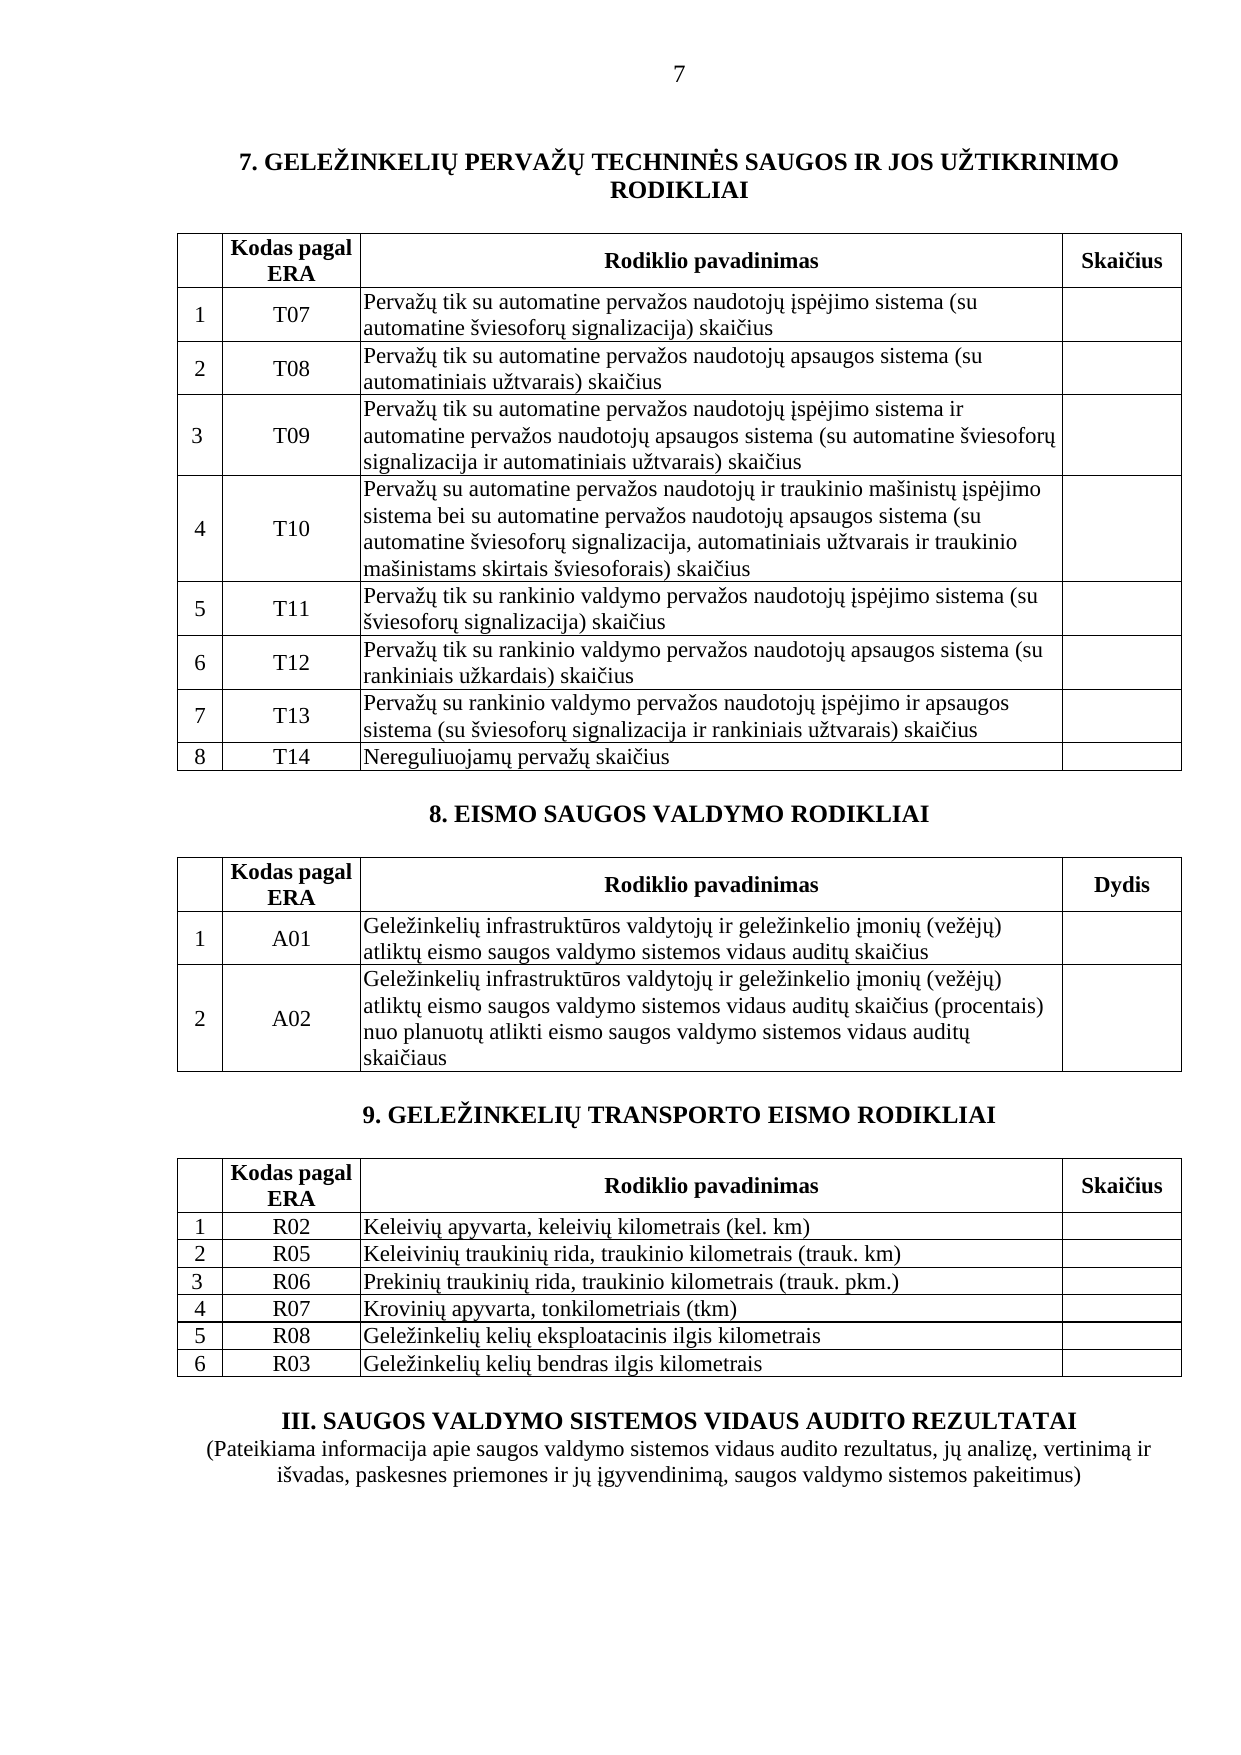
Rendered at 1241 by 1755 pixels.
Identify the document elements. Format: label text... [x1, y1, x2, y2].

table_cell 1 [178, 288, 222, 341]
text 8. EISMO SAUGOS VALDYMO RODIKLIAI [177, 799, 1181, 828]
table_cell [1063, 582, 1181, 635]
table_cell 2 [178, 342, 222, 394]
table_cell [1063, 1240, 1181, 1267]
table_cell 1 [178, 912, 222, 964]
table_cell 4 [178, 476, 222, 581]
table_header Rodiklio pavadinimas [361, 1159, 1062, 1212]
table_cell T10 [223, 476, 360, 581]
table_cell 5 [178, 1323, 222, 1349]
text 7. GELEŽINKELIŲ PERVAŽŲ TECHNINĖS SAUGOS IR JOS UŽTIKRINIMO RODIKLIAI [177, 147, 1181, 204]
table_cell Krovinių apyvarta, tonkilometriais (tkm) [361, 1295, 1062, 1321]
table_cell Nereguliuojamų pervažų skaičius [361, 743, 1062, 769]
table_cell T14 [223, 743, 360, 769]
table_header [178, 1159, 222, 1212]
table_cell 5 [178, 582, 222, 635]
table_header Rodiklio pavadinimas [361, 858, 1062, 911]
table_cell Prekinių traukinių rida, traukinio kilometrais (trauk. pkm.) [361, 1268, 1062, 1294]
table_cell T13 [223, 690, 360, 742]
table_cell R08 [223, 1323, 360, 1349]
table_cell [1063, 1323, 1181, 1349]
table_cell R07 [223, 1295, 360, 1321]
table_header [178, 234, 222, 287]
table_cell Geležinkelių infrastruktūros valdytojų ir geležinkelio įmonių (vežėjų) atliktų eismo saugos valdymo sistemos vidaus auditų skaičius (procentais) nuo planuotų atlikti eismo saugos valdymo sistemos vidaus auditų skaičiaus [361, 965, 1062, 1071]
table_cell Pervažų su rankinio valdymo pervažos naudotojų įspėjimo ir apsaugos sistema (su šviesoforų signalizacija ir rankiniais užtvarais) skaičius [361, 690, 1062, 742]
table_header Skaičius [1063, 1159, 1181, 1212]
table_cell R06 [223, 1268, 360, 1294]
table_header Kodas pagal ERA [223, 234, 360, 287]
table_header Rodiklio pavadinimas [361, 234, 1062, 287]
table_cell [1063, 743, 1181, 769]
table_cell Pervažų tik su rankinio valdymo pervažos naudotojų įspėjimo sistema (su šviesoforų signalizacija) skaičius [361, 582, 1062, 635]
table_header Kodas pagal ERA [223, 1159, 360, 1212]
table_cell [1063, 342, 1181, 394]
table_cell Keleivių apyvarta, keleivių kilometrais (kel. km) [361, 1213, 1062, 1239]
table_header Dydis [1063, 858, 1181, 911]
table_cell [1063, 965, 1181, 1071]
table_cell Pervažų tik su automatine pervažos naudotojų apsaugos sistema (su automatiniais užtvarais) skaičius [361, 342, 1062, 394]
table_cell Geležinkelių kelių eksploatacinis ilgis kilometrais [361, 1323, 1062, 1349]
table_cell T09 [223, 395, 360, 474]
table_cell A02 [223, 965, 360, 1071]
table_cell R05 [223, 1240, 360, 1267]
table_cell Pervažų tik su automatine pervažos naudotojų įspėjimo sistema ir automatine pervažos naudotojų apsaugos sistema (su automatine šviesoforų signalizacija ir automatiniais užtvarais) skaičius [361, 395, 1062, 474]
table_cell Pervažų tik su rankinio valdymo pervažos naudotojų apsaugos sistema (su rankiniais užkardais) skaičius [361, 636, 1062, 688]
text 9. GELEŽINKELIŲ TRANSPORTO EISMO RODIKLIAI [177, 1101, 1181, 1129]
table_cell Keleivinių traukinių rida, traukinio kilometrais (trauk. km) [361, 1240, 1062, 1267]
table_header Kodas pagal ERA [223, 858, 360, 911]
table_cell T11 [223, 582, 360, 635]
table_cell 4 [178, 1295, 222, 1321]
table_cell Pervažų tik su automatine pervažos naudotojų įspėjimo sistema (su automatine šviesoforų signalizacija) skaičius [361, 288, 1062, 341]
table_cell 2 [178, 1240, 222, 1267]
table_cell R03 [223, 1350, 360, 1376]
table_cell T07 [223, 288, 360, 341]
table_cell [1063, 1295, 1181, 1321]
table_cell [1063, 690, 1181, 742]
table_header Skaičius [1063, 234, 1181, 287]
table_cell T12 [223, 636, 360, 688]
table_cell 3 [178, 1268, 222, 1294]
table_cell [1063, 636, 1181, 688]
table_cell [1063, 912, 1181, 964]
table_cell 6 [178, 636, 222, 688]
table_cell 1 [178, 1213, 222, 1239]
table_cell Pervažų su automatine pervažos naudotojų ir traukinio mašinistų įspėjimo sistema bei su automatine pervažos naudotojų apsaugos sistema (su automatine šviesoforų signalizacija, automatiniais užtvarais ir traukinio mašinistams skirtais šviesoforais) skaičius [361, 476, 1062, 581]
table_cell 8 [178, 743, 222, 769]
table_cell Geležinkelių infrastruktūros valdytojų ir geležinkelio įmonių (vežėjų) atliktų eismo saugos valdymo sistemos vidaus auditų skaičius [361, 912, 1062, 964]
table_cell T08 [223, 342, 360, 394]
text (Pateikiama informacija apie saugos valdymo sistemos vidaus audito rezultatus, jų analizę, vertinimą ir išvadas, paskesnes priemones ir jų įgyvendinimą, saugos valdymo sistemos pakeitimus) [177, 1435, 1181, 1487]
table_cell [1063, 476, 1181, 581]
table_cell [1063, 1268, 1181, 1294]
table_cell 2 [178, 965, 222, 1071]
table_cell Geležinkelių kelių bendras ilgis kilometrais [361, 1350, 1062, 1376]
table_cell A01 [223, 912, 360, 964]
table_cell [1063, 395, 1181, 474]
table_header [178, 858, 222, 911]
table_cell [1063, 1213, 1181, 1239]
table_cell [1063, 288, 1181, 341]
table_cell 3 [178, 395, 222, 474]
table_cell 7 [178, 690, 222, 742]
text III. SAUGOS VALDYMO SISTEMOS Vidaus audito rezultatai [177, 1406, 1181, 1435]
table_cell R02 [223, 1213, 360, 1239]
table_cell [1063, 1350, 1181, 1376]
table_cell 6 [178, 1350, 222, 1376]
